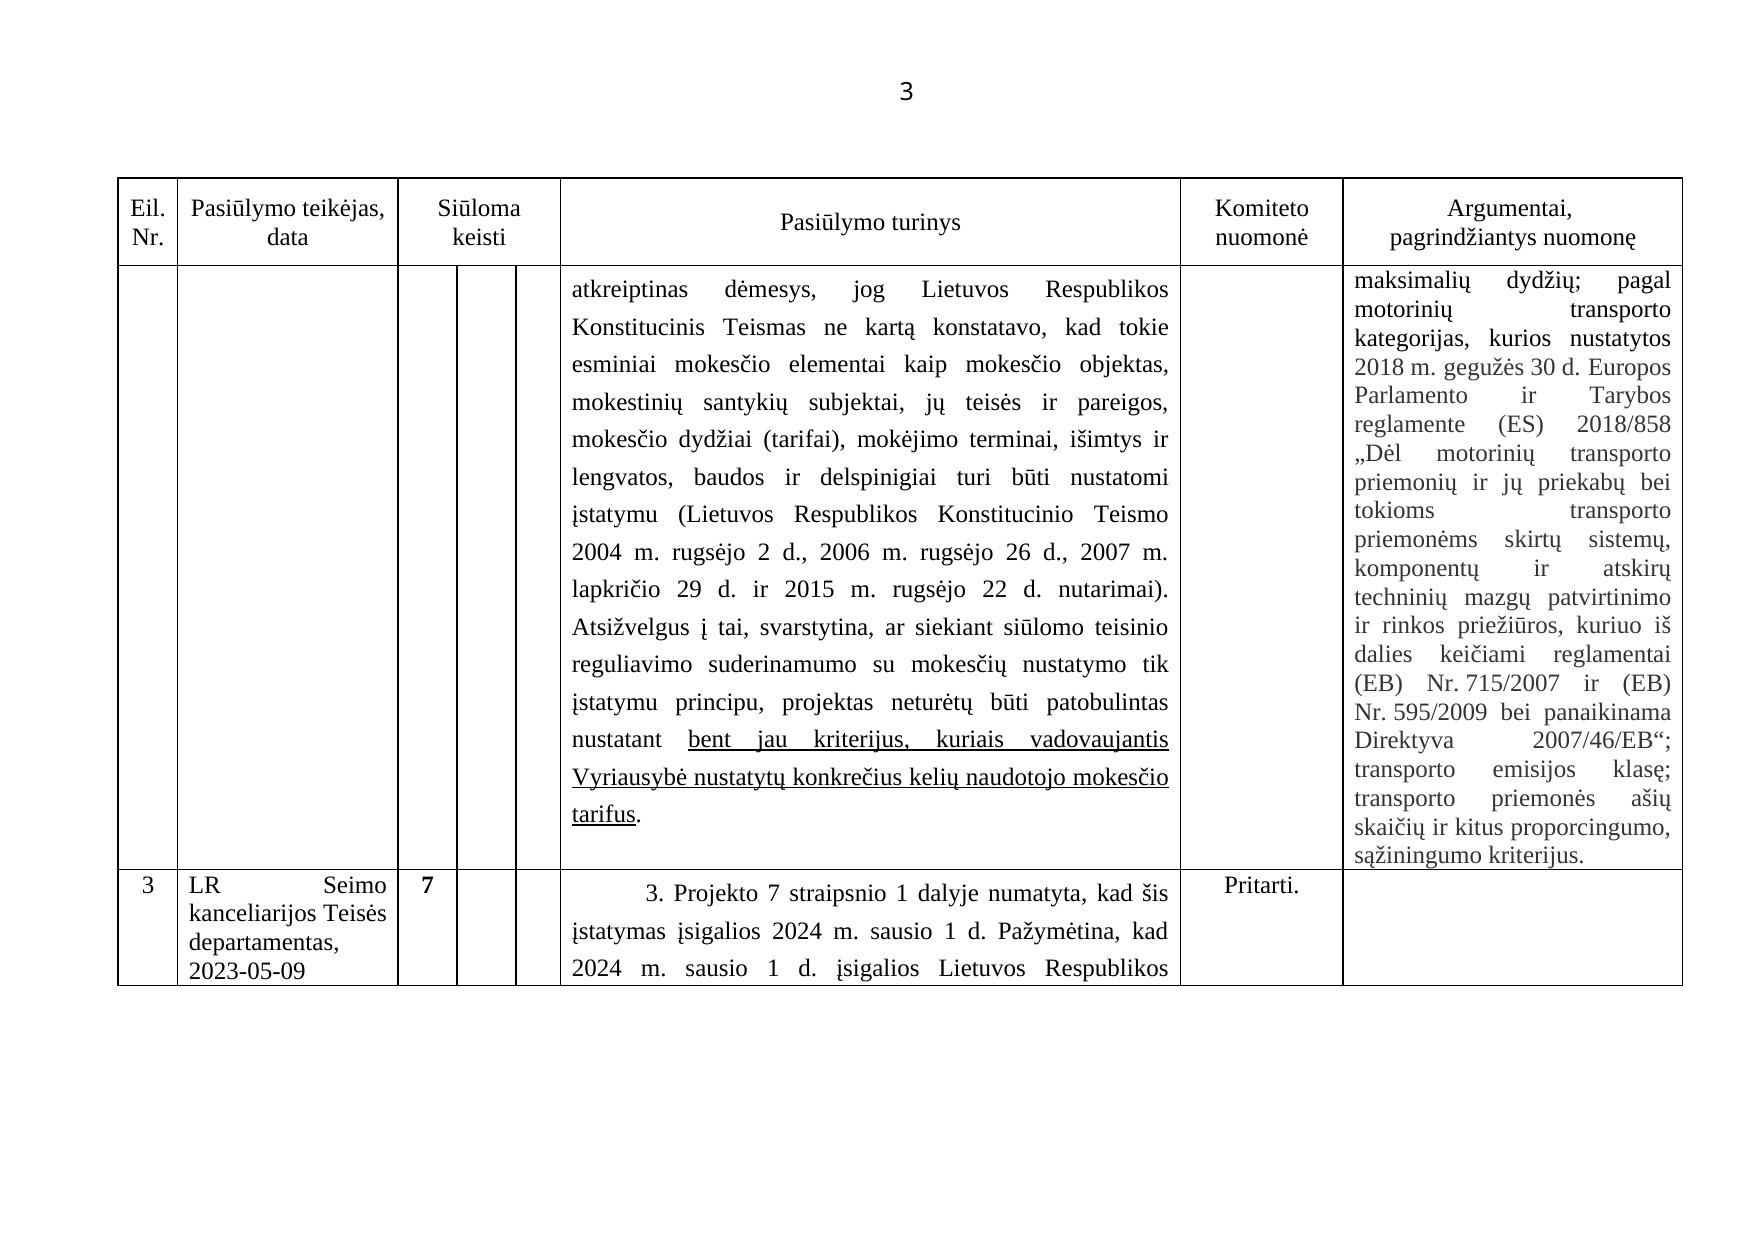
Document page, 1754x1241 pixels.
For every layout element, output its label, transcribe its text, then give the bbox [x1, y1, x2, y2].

table_cell 7 [399, 870, 456, 985]
table_cell 3. Projekto 7 straipsnio 1 dalyje numatyta, kad šis įstatymas įsigalios 2024 m. sausio 1 d. Pažymėtina, kad 2024 m. sausio 1 d. įsigalios Lietuvos Respublikos neįgaliųjų socialinės integracijos įstatymo Nr. I-2044 pakeitimo įstatyme Nr. XIV-1722 išdėstytas Lietuvos Respublikos asmens su negalia teisių apsaugos pagrindų įstatymas, kuriuo sąvoka „neįgalusis“ keičiama į sąvoką „asmuo su negalia“. Vadovaujantis Teisės aktų projektų rengimo rekomendacijų, patvirtintų teisingumo ministro 2013 m. gruodžio 23 d. įsakymu Nr. 1R-298 „Dėl Teisės aktų projektų rengimo rekomendacijų patvirtinimo“, 140 punktu, nustatančiu teisėkūros subjekto pareigą pirmą kartą keičiant tuos teisės aktus dėl kitų priežasčių patikslinti nebeaktualias nuorodas, siūlytina projekto 1 straipsniu keičiamo įstatymo 6 straipsnio 3 dalies 2 punkte vietoj žodžio ,,neįgaliesiems“ įrašyti žodžius ,,asmenims su negalia“. Atitinkamai keistinos ir kitos keičiamo įstatymo nuostatos, kuriose vartojamas žodis „neįgalusis“ (keičiamo įstatymo 5 straipsnio 4 dalies 2 punktas ir 9 straipsnio 9 dalies 1 punktas). [561, 870, 1180, 985]
table_cell [178, 266, 397, 869]
table_header Pasiūlymo teikėjas, data [178, 179, 397, 265]
table_cell [119, 266, 177, 869]
table_header Komiteto nuomonė [1181, 179, 1342, 265]
table_cell atkreiptinas dėmesys, jog Lietuvos Respublikos Konstitucinis Teismas ne kartą konstatavo, kad tokie esminiai mokesčio elementai kaip mokesčio objektas, mokestinių santykių subjektai, jų teisės ir pareigos, mokesčio dydžiai (tarifai), mokėjimo terminai, išimtys ir lengvatos, baudos ir delspinigiai turi būti nustatomi įstatymu (Lietuvos Respublikos Konstitucinio Teismo 2004 m. rugsėjo 2 d., 2006 m. rugsėjo 26 d., 2007 m. lapkričio 29 d. ir 2015 m. rugsėjo 22 d. nutarimai). Atsižvelgus į tai, svarstytina, ar siekiant siūlomo teisinio reguliavimo suderinamumo su mokesčių nustatymo tik įstatymu principu, projektas neturėtų būti patobulintas nustatant bent jau kriterijus, kuriais vadovaujantis Vyriausybė nustatytų konkrečius kelių naudotojo mokesčio tarifus. [561, 266, 1180, 869]
table_cell [399, 266, 456, 869]
table_cell [1181, 266, 1342, 869]
table_header Siūloma keisti [399, 179, 560, 265]
table_cell [458, 266, 515, 869]
table_header Eil. Nr. [119, 179, 177, 265]
table_header Argumentai, pagrindžiantys nuomonę [1344, 179, 1682, 265]
table_cell [1344, 870, 1682, 985]
table_cell Pritarti. [1181, 870, 1342, 985]
table_cell LR Seimo kanceliarijos Teisės departamentas, 2023-05-09 [178, 870, 397, 985]
table_cell maksimalių dydžių; pagal motorinių transporto kategorijas, kurios nustatytos 2018 m. gegužės 30 d. Europos Parlamento ir Tarybos reglamente (ES) 2018/858 „Dėl motorinių transporto priemonių ir jų priekabų bei tokioms transporto priemonėms skirtų sistemų, komponentų ir atskirų techninių mazgų patvirtinimo ir rinkos priežiūros, kuriuo iš dalies keičiami reglamentai (EB) Nr. 715/2007 ir (EB) Nr. 595/2009 bei panaikinama Direktyva 2007/46/EB“; transporto emisijos klasę; transporto priemonės ašių skaičių ir kitus proporcingumo, sąžiningumo kriterijus. [1344, 266, 1682, 869]
table_cell [517, 266, 560, 869]
table_header Pasiūlymo turinys [561, 179, 1180, 265]
table_cell [458, 870, 515, 985]
table_cell 3 [119, 870, 177, 985]
table_cell [517, 870, 560, 985]
